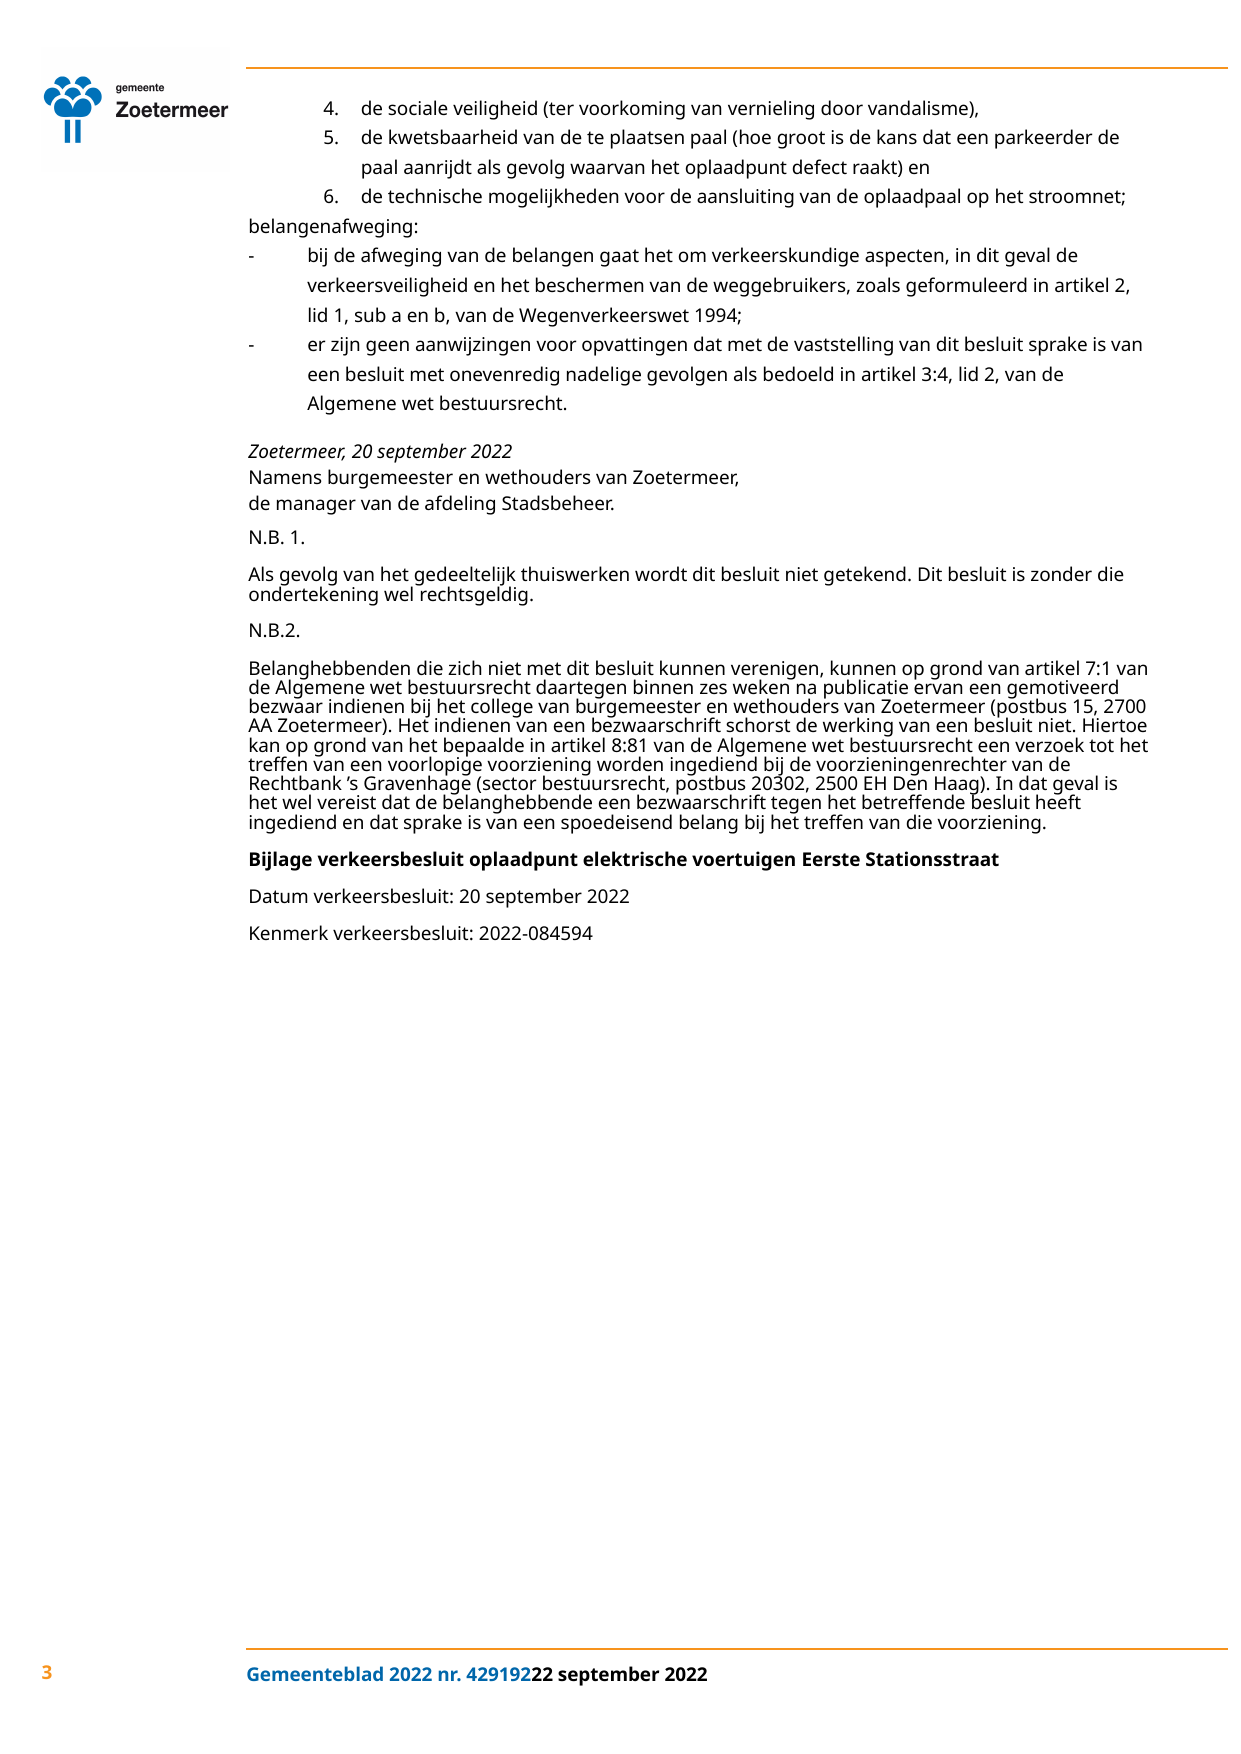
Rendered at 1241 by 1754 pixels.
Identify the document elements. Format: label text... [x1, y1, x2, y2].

text Zoetermeer, 20 september 2022 [248, 438, 271, 464]
text N.B.2. [248, 622, 271, 642]
text belangenafweging: [248, 213, 271, 239]
text N.B. 1. [248, 529, 271, 548]
picture [41, 47, 231, 172]
